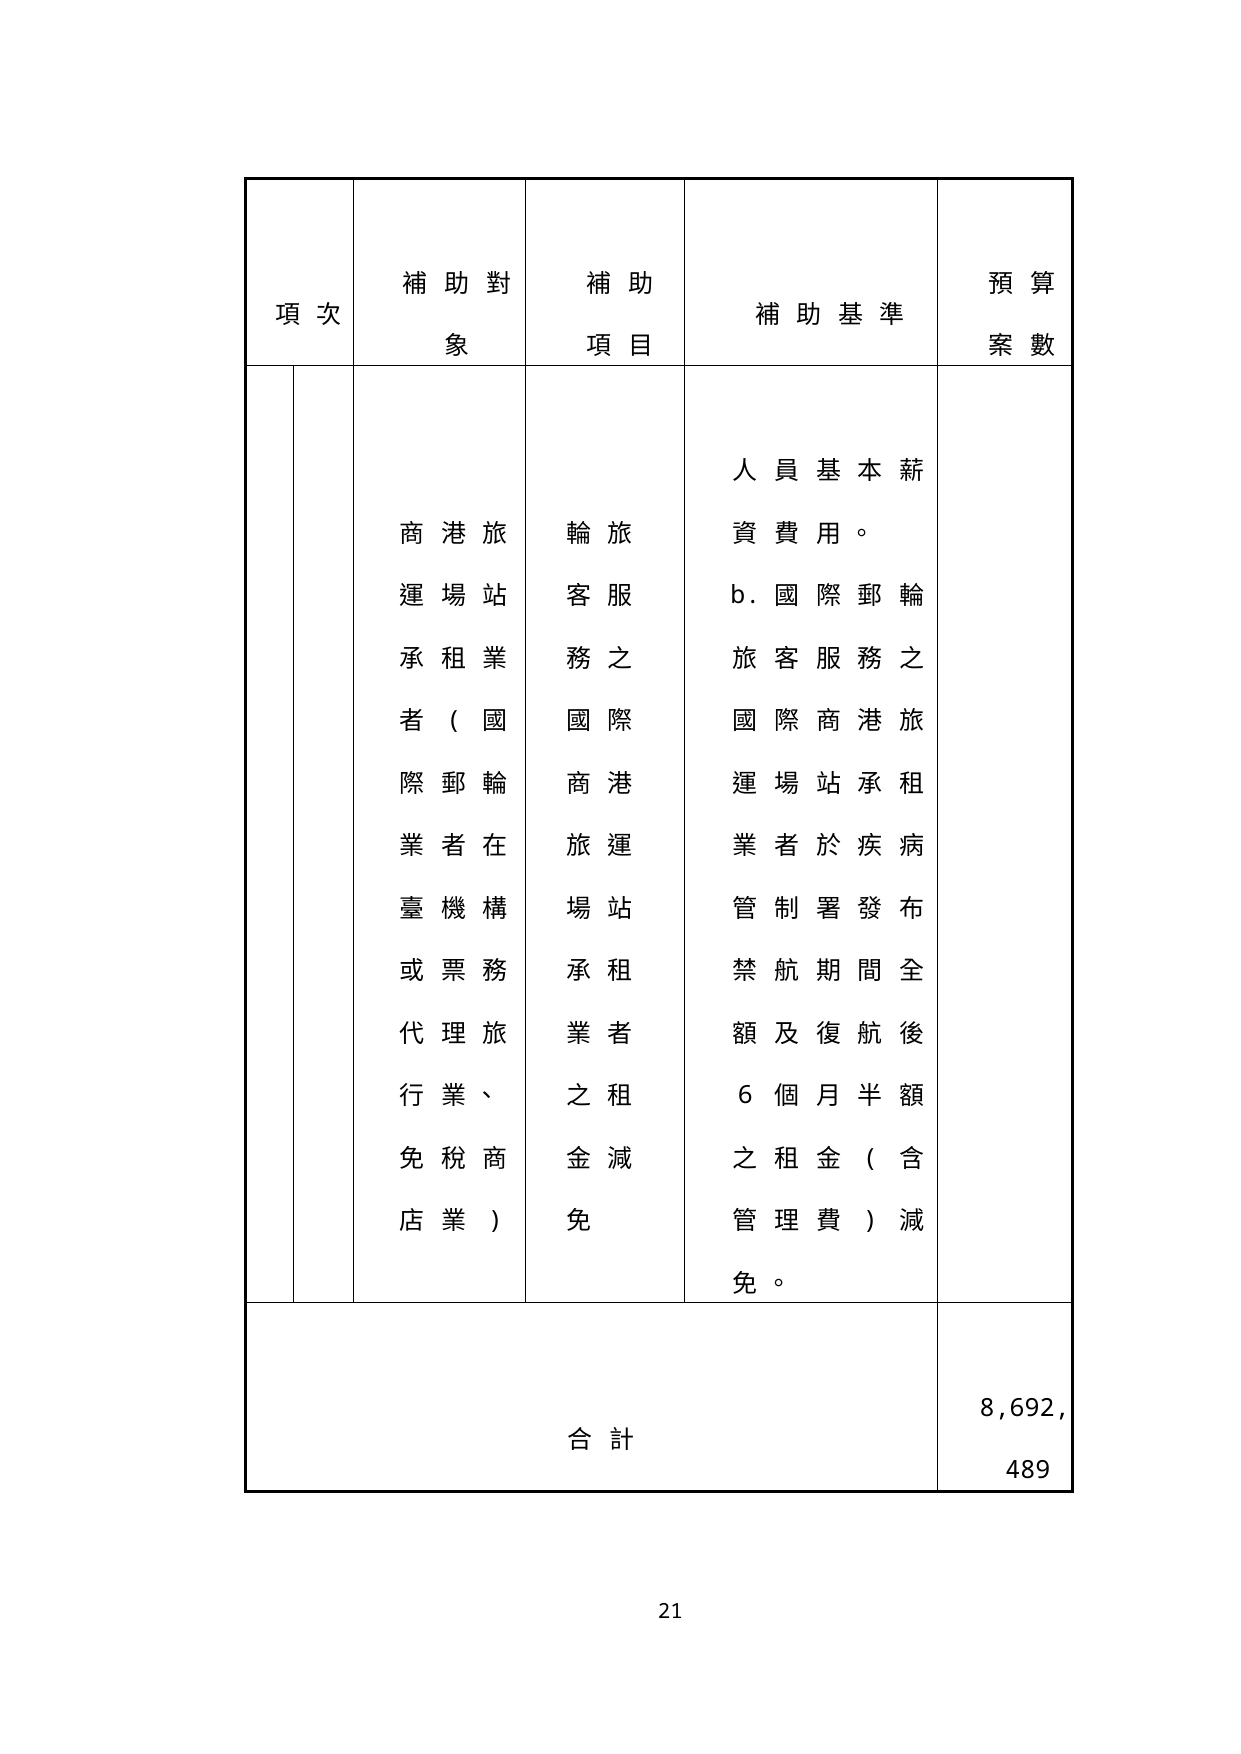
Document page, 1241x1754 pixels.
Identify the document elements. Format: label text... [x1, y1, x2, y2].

table_header 補助基準 [685, 180, 937, 365]
table_cell 8,692,489 [938, 1303, 1071, 1490]
table_header 預算案數 [938, 180, 1071, 365]
table_cell 合計 [247, 1303, 937, 1490]
table_cell 人員基本薪資費用。 b.國際郵輪旅客服務之國際商港旅運場站承租業者於疾病管制署發布禁航期間全額及復航後6個月半額之租金(含管理費)減免。 [685, 366, 937, 1302]
table_cell 海 運 業 [247, 366, 293, 1302]
table_cell [938, 366, 1071, 1302]
table_cell 輪旅客服務之國際商港旅運場站承租業者之租金減免 [526, 366, 684, 1302]
table_header 補助項目 [526, 180, 684, 365]
table_header 項次 [247, 180, 353, 365]
table_header 補助對象 [354, 180, 525, 365]
table_cell 商港旅運場站承租業者(國際郵輪業者在臺機構或票務代理旅行業、免稅商店業) [354, 366, 525, 1302]
table_cell 7 [294, 366, 353, 1302]
